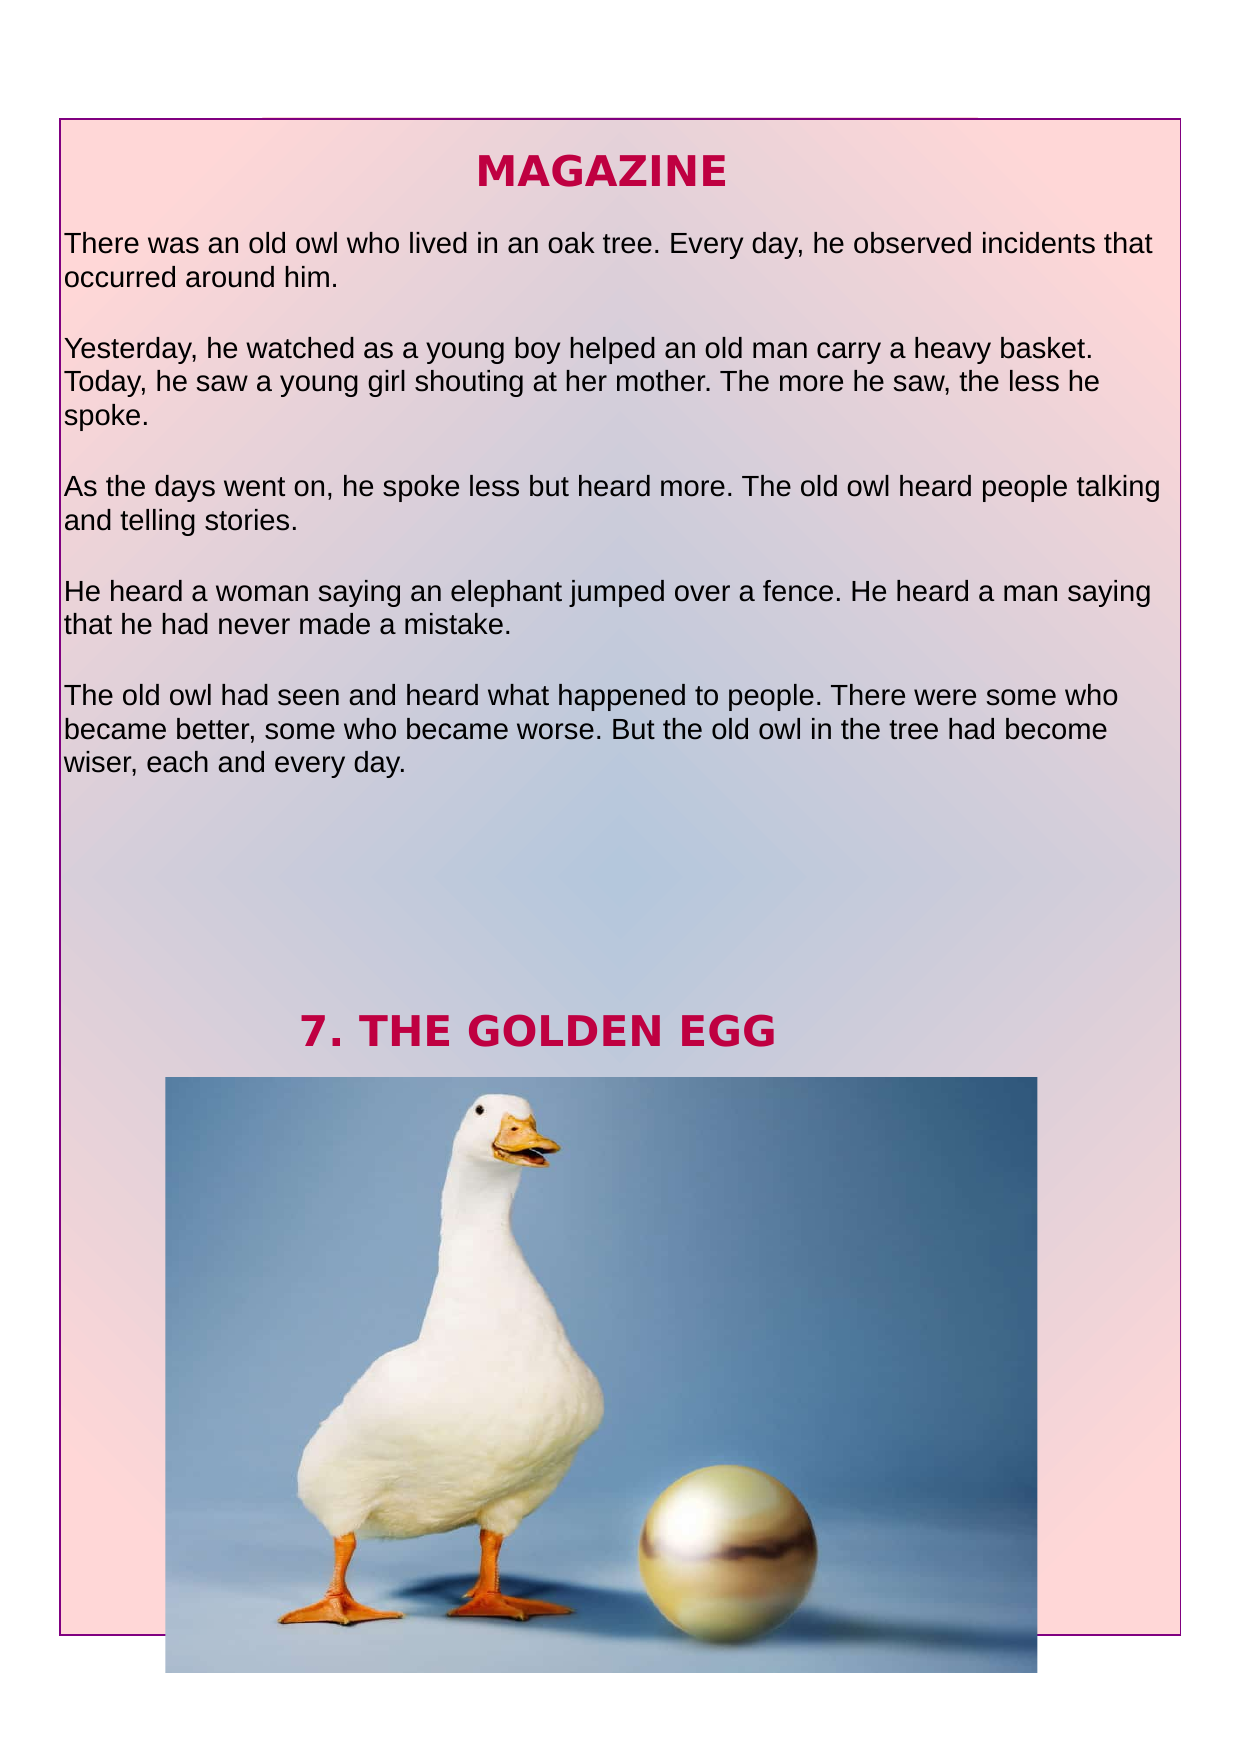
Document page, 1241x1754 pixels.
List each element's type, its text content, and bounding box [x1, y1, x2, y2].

subtitle The old owl had seen and heard what happened to people. There were some who became better, some who became worse. But the old owl in the tree had become wiser, each and every day. [63, 678, 1177, 779]
subtitle There was an old owl who lived in an oak tree. Every day, he observed incidents that occurred around him. [63, 226, 1177, 293]
subtitle He heard a woman saying an elephant jumped over a fence. He heard a man saying that he had never made a mistake. [63, 574, 1177, 641]
subtitle As the days went on, he spoke less but heard more. The old owl heard people talking and telling stories. [63, 469, 1177, 536]
subtitle 7. THE GOLDEN EGG [63, 1007, 1177, 1056]
subtitle Yesterday, he watched as a young boy helped an old man carry a heavy basket. Today, he saw a young girl shouting at her mother. The more he saw, the less he spoke. [63, 331, 1177, 432]
picture [165, 1077, 1038, 1673]
